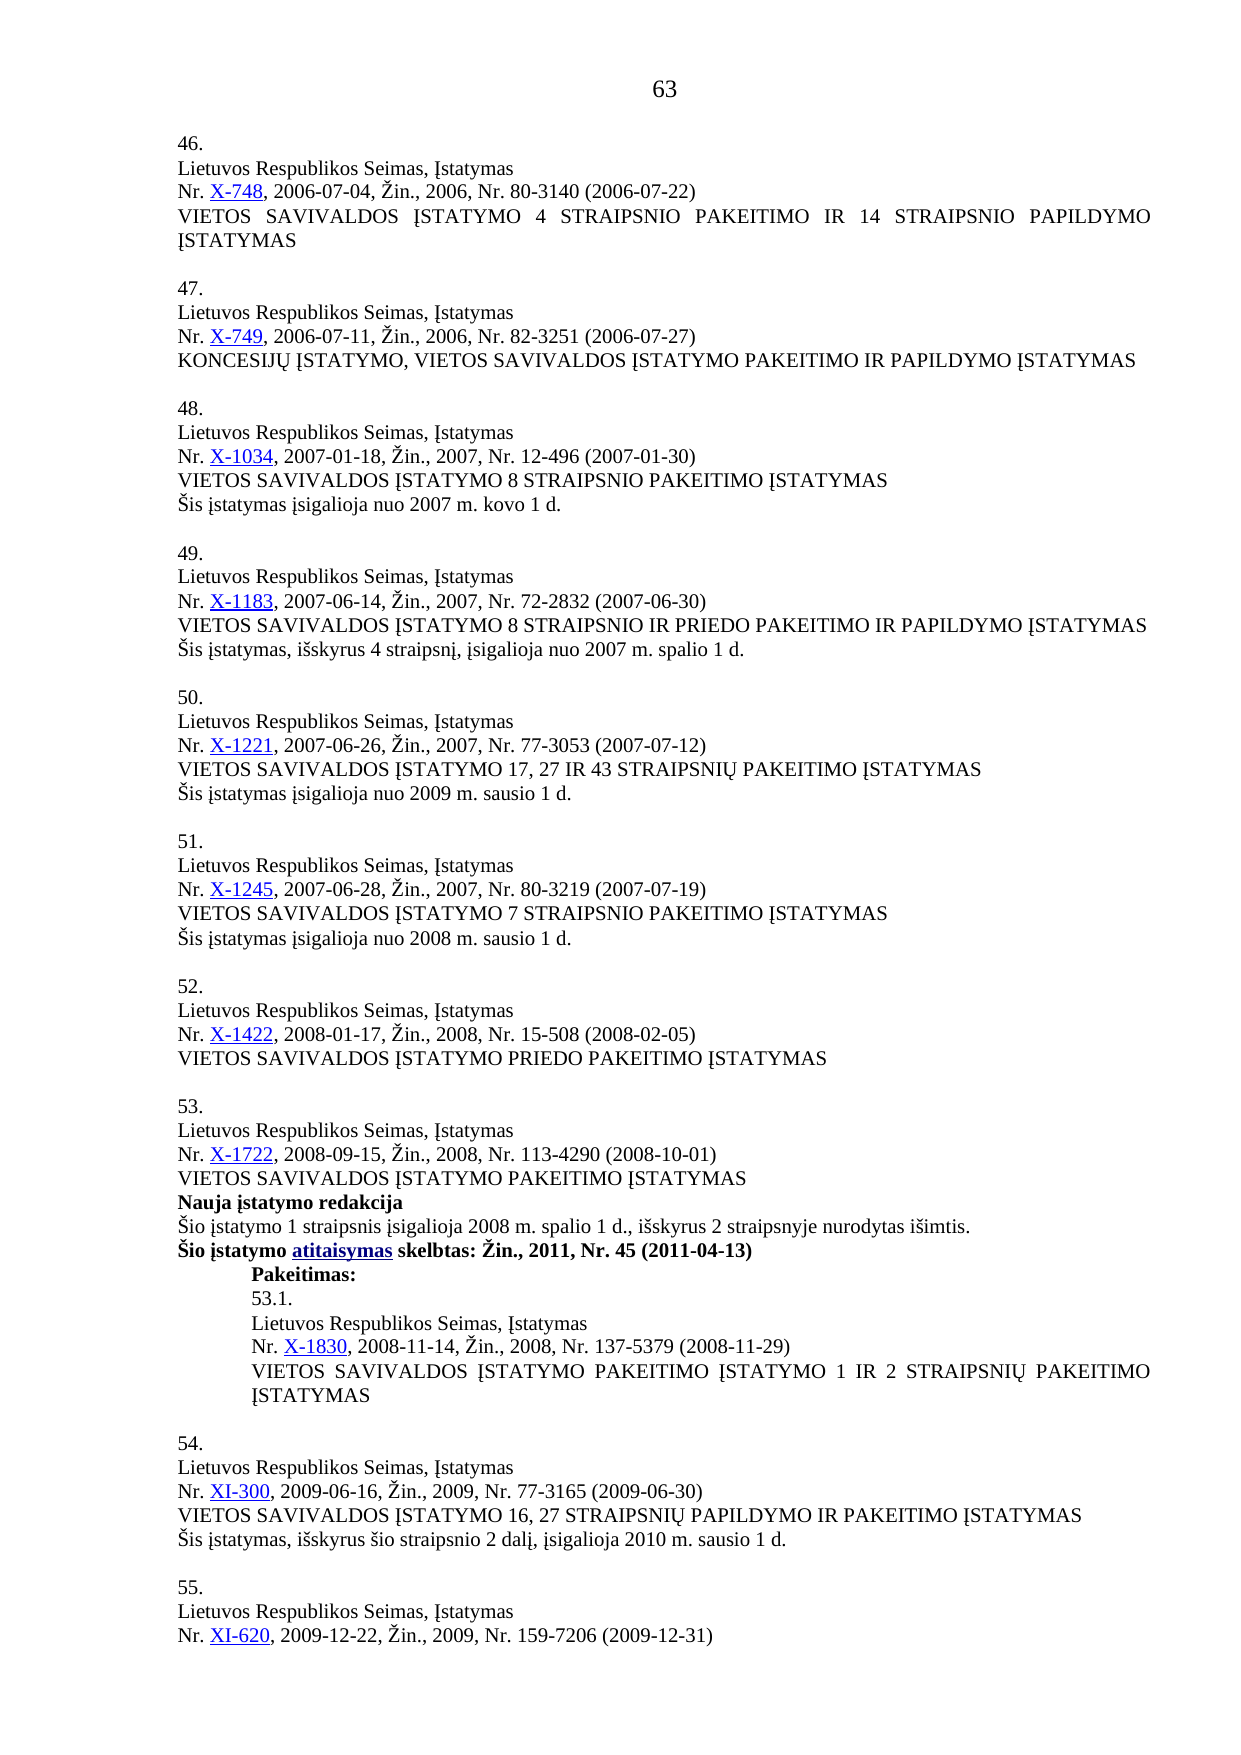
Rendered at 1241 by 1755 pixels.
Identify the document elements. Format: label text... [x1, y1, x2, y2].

text Lietuvos Respublikos Seimas, Įstatymas [177, 709, 1152, 733]
text VIETOS SAVIVALDOS ĮSTATYMO PAKEITIMO ĮSTATYMAS [177, 1166, 1152, 1190]
text Šis įstatymas, išskyrus šio straipsnio 2 dalį, įsigalioja 2010 m. sausio 1 d. [177, 1527, 1152, 1551]
text Nr. X-1722, 2008-09-15, Žin., 2008, Nr. 113-4290 (2008-10-01) [177, 1142, 1152, 1166]
text Šis įstatymas įsigalioja nuo 2007 m. kovo 1 d. [177, 492, 1152, 516]
text Nr. X-1034, 2007-01-18, Žin., 2007, Nr. 12-496 (2007-01-30) [177, 444, 1152, 468]
text 55. [177, 1575, 1152, 1599]
text KONCESIJŲ ĮSTATYMO, VIETOS SAVIVALDOS ĮSTATYMO PAKEITIMO IR PAPILDYMO ĮSTATYMAS [177, 348, 1152, 372]
text Nr. X-748, 2006-07-04, Žin., 2006, Nr. 80-3140 (2006-07-22) [177, 179, 1152, 203]
text Lietuvos Respublikos Seimas, Įstatymas [177, 1599, 1152, 1623]
text Šis įstatymas įsigalioja nuo 2008 m. sausio 1 d. [177, 925, 1152, 949]
text Lietuvos Respublikos Seimas, Įstatymas [177, 1455, 1152, 1479]
text Lietuvos Respublikos Seimas, Įstatymas [177, 300, 1152, 324]
text 49. [177, 540, 1152, 564]
text 46. [177, 131, 1152, 155]
text VIETOS SAVIVALDOS ĮSTATYMO 8 STRAIPSNIO PAKEITIMO ĮSTATYMAS [177, 468, 1152, 492]
text Pakeitimas: [177, 1262, 1152, 1286]
text 53. [177, 1094, 1152, 1118]
text Lietuvos Respublikos Seimas, Įstatymas [177, 853, 1152, 877]
text Nr. X-1422, 2008-01-17, Žin., 2008, Nr. 15-508 (2008-02-05) [177, 1022, 1152, 1046]
text Lietuvos Respublikos Seimas, Įstatymas [177, 155, 1152, 179]
text 47. [177, 276, 1152, 300]
text Lietuvos Respublikos Seimas, Įstatymas [177, 1310, 1152, 1334]
text Nr. X-1183, 2007-06-14, Žin., 2007, Nr. 72-2832 (2007-06-30) [177, 588, 1152, 613]
text Lietuvos Respublikos Seimas, Įstatymas [177, 420, 1152, 444]
text 48. [177, 396, 1152, 420]
text Šis įstatymas, išskyrus 4 straipsnį, įsigalioja nuo 2007 m. spalio 1 d. [177, 637, 1152, 661]
text Nr. X-1221, 2007-06-26, Žin., 2007, Nr. 77-3053 (2007-07-12) [177, 733, 1152, 757]
text Šio įstatymo 1 straipsnis įsigalioja 2008 m. spalio 1 d., išskyrus 2 straipsnyje nurodytas išimtis. [177, 1214, 1152, 1238]
text VIETOS SAVIVALDOS ĮSTATYMO 7 STRAIPSNIO PAKEITIMO ĮSTATYMAS [177, 901, 1152, 925]
text Nr. X-1245, 2007-06-28, Žin., 2007, Nr. 80-3219 (2007-07-19) [177, 877, 1152, 901]
text Nauja įstatymo redakcija [177, 1190, 1152, 1214]
text Nr. XI-300, 2009-06-16, Žin., 2009, Nr. 77-3165 (2009-06-30) [177, 1479, 1152, 1503]
text Lietuvos Respublikos Seimas, Įstatymas [177, 998, 1152, 1022]
text VIETOS SAVIVALDOS ĮSTATYMO 16, 27 STRAIPSNIŲ PAPILDYMO IR PAKEITIMO ĮSTATYMAS [177, 1503, 1152, 1527]
text 54. [177, 1431, 1152, 1455]
text Nr. X-1830, 2008-11-14, Žin., 2008, Nr. 137-5379 (2008-11-29) [177, 1334, 1152, 1358]
text Lietuvos Respublikos Seimas, Įstatymas [177, 1118, 1152, 1142]
text VIETOS SAVIVALDOS ĮSTATYMO 8 STRAIPSNIO IR PRIEDO PAKEITIMO IR PAPILDYMO ĮSTATYMAS [177, 613, 1152, 637]
text VIETOS SAVIVALDOS ĮSTATYMO PAKEITIMO ĮSTATYMO 1 IR 2 STRAIPSNIŲ PAKEITIMO ĮSTATYMAS [251, 1358, 1152, 1407]
text 51. [177, 829, 1152, 853]
text 52. [177, 973, 1152, 998]
text VIETOS SAVIVALDOS ĮSTATYMO 17, 27 IR 43 STRAIPSNIŲ PAKEITIMO ĮSTATYMAS [177, 757, 1152, 781]
text Lietuvos Respublikos Seimas, Įstatymas [177, 564, 1152, 588]
text Nr. X-749, 2006-07-11, Žin., 2006, Nr. 82-3251 (2006-07-27) [177, 324, 1152, 348]
text VIETOS SAVIVALDOS ĮSTATYMO PRIEDO PAKEITIMO ĮSTATYMAS [177, 1046, 1152, 1070]
text Šio įstatymo atitaisymas skelbtas: Žin., 2011, Nr. 45 (2011-04-13) [177, 1238, 1152, 1262]
text Šis įstatymas įsigalioja nuo 2009 m. sausio 1 d. [177, 781, 1152, 805]
text Nr. XI-620, 2009-12-22, Žin., 2009, Nr. 159-7206 (2009-12-31) [177, 1623, 1152, 1647]
text VIETOS SAVIVALDOS ĮSTATYMO 4 STRAIPSNIO PAKEITIMO IR 14 STRAIPSNIO PAPILDYMO ĮSTATYMAS [177, 203, 1152, 252]
text 53.1. [177, 1286, 1152, 1310]
text 50. [177, 685, 1152, 709]
